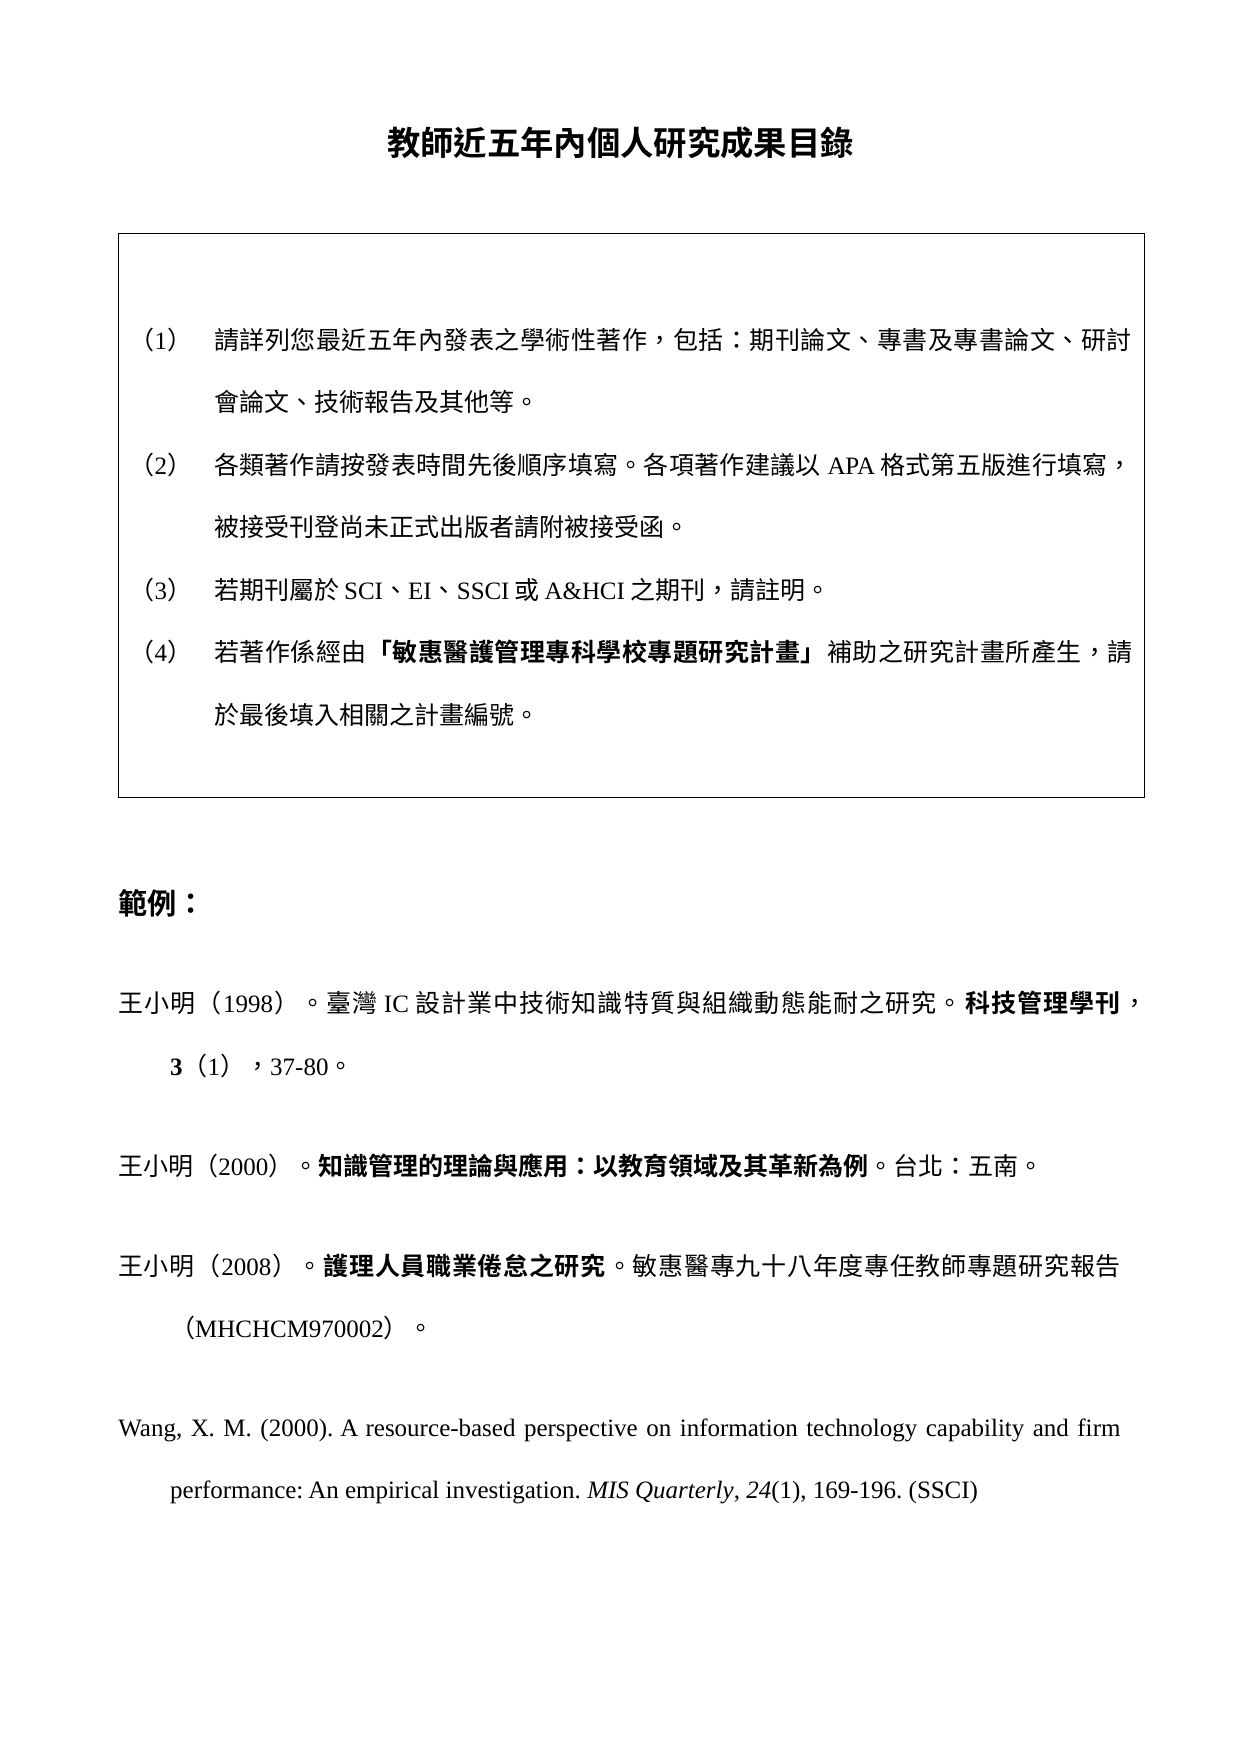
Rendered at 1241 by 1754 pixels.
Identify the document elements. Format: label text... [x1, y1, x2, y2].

text 範例： [118, 860, 1122, 923]
text 王小明（1998）。臺灣IC設計業中技術知識特質與組織動態能耐之研究。科技管理學刊，3（1），37-80。 [118, 960, 1122, 1085]
text 王小明（2000）。知識管理的理論與應用：以教育領域及其革新為例。台北：五南。 [118, 1123, 1122, 1185]
text 教師近五年內個人研究成果目錄 [118, 116, 1122, 164]
text Wang, X. M. (2000). A resource-based perspective on information technology capability and firm performance: An empirical investigation. MIS Quarterly, 24(1), 169-196. (SSCI) [118, 1385, 1122, 1510]
text 王小明（2008）。護理人員職業倦怠之研究。敏惠醫專九十八年度專任教師專題研究報告（MHCHCM970002）。 [118, 1223, 1122, 1348]
table_header 請詳列您最近五年內發表之學術性著作，包括：期刊論文、專書及專書論文、研討會論文、技術報告及其他等。 各類著作請按發表時間先後順序填寫。各項著作建議以APA格式第五版進行填寫，被接受刊登尚未正式出版者請附被接受函。 若期刊屬於SCI、EI、SSCI或A&HCI之期刊，請註明。 若著作係經由「敏惠醫護管理專科學校專題研究計畫」補助之研究計畫所產生，請於最後填入相關之計畫編號。 [119, 234, 1144, 797]
